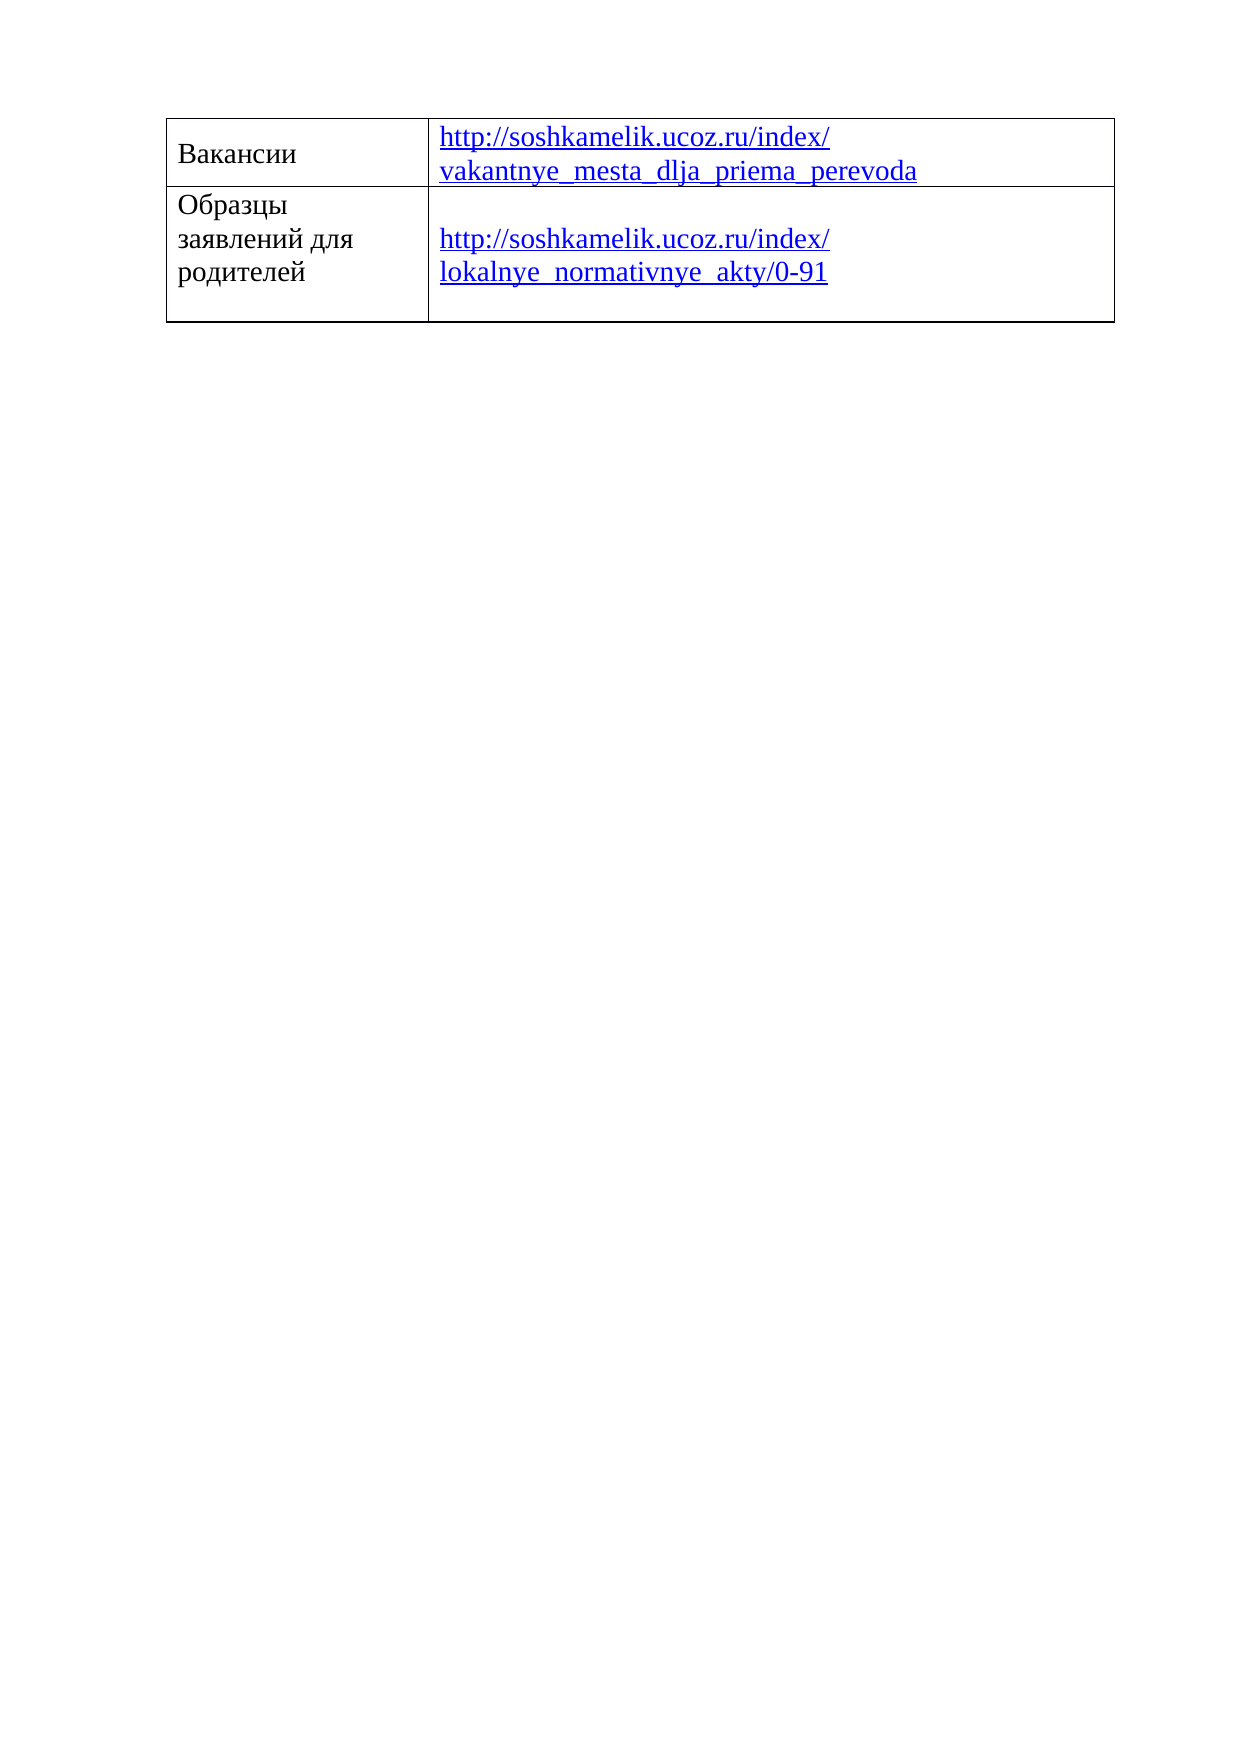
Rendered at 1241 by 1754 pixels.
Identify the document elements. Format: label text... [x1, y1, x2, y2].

table_cell Образцы заявлений для родителей [167, 187, 428, 321]
table_cell http://soshkamelik.ucoz.ru/index/vakantnye_mesta_dlja_priema_perevoda [429, 119, 1114, 186]
table_cell Вакансии [167, 119, 428, 186]
table_cell http://soshkamelik.ucoz.ru/index/lokalnye_normativnye_akty/0-91 [429, 187, 1114, 321]
